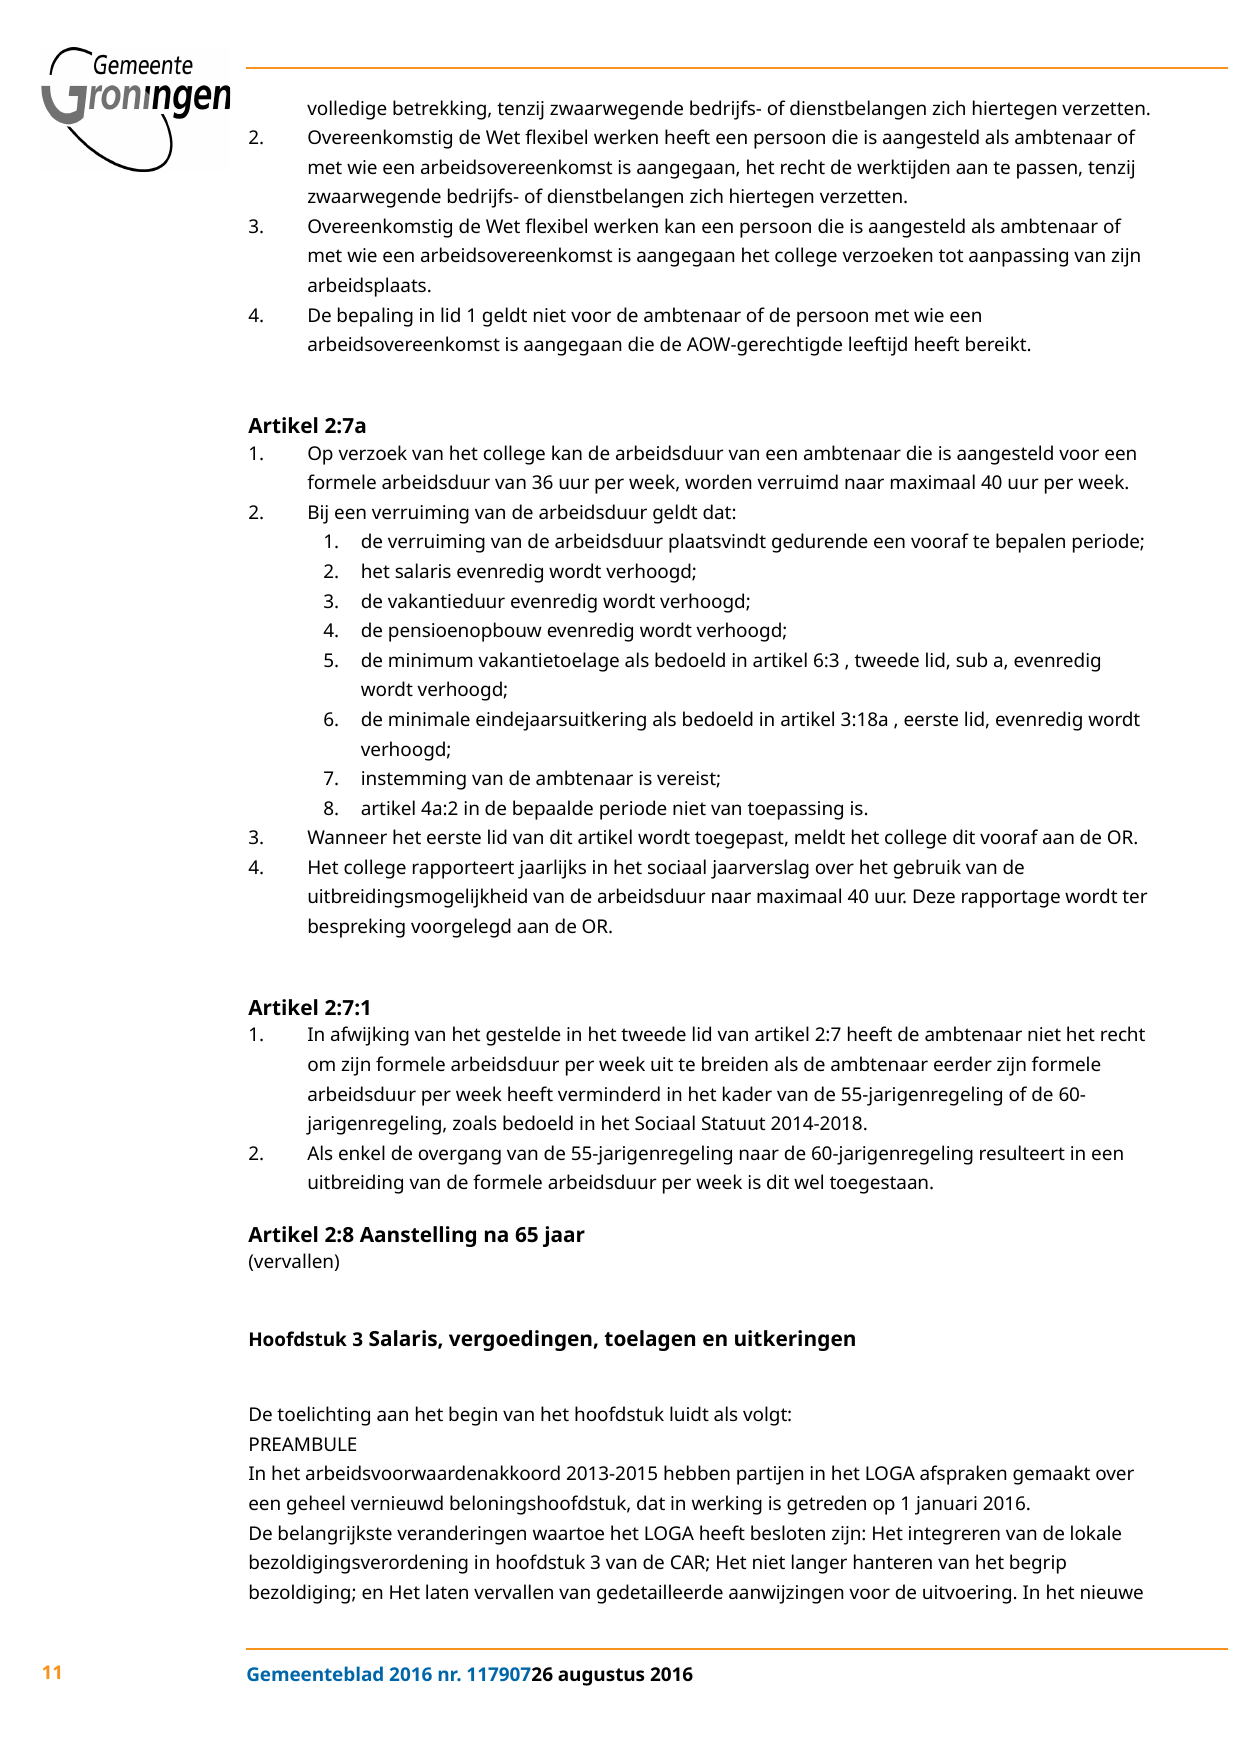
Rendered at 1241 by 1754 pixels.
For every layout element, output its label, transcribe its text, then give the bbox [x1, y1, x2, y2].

text De belangrijkste veranderingen waartoe het LOGA heeft besloten zijn: Het integreren van de lokale bezoldigingsverordening in hoofdstuk 3 van de CAR; Het niet langer hanteren van het begrip bezoldiging; en Het laten vervallen van gedetailleerde aanwijzingen voor de uitvoering. In het nieuwe [248, 1520, 1152, 1604]
picture [41, 47, 231, 172]
text De toelichting aan het begin van het hoofdstuk luidt als volgt: [248, 1401, 1152, 1427]
text In het arbeidsvoorwaardenakkoord 2013-2015 hebben partijen in het LOGA afspraken gemaakt over een geheel vernieuwd beloningshoofdstuk, dat in werking is getreden op 1 januari 2016. [248, 1461, 1152, 1516]
text (vervallen) [248, 1248, 1152, 1274]
list instemming van de ambtenaar is vereist; [323, 765, 1152, 791]
list Als enkel de overgang van de 55-jarigenregeling naar de 60-jarigenregeling resulteert in een uitbreiding van de formele arbeidsduur per week is dit wel toegestaan. [248, 1140, 1152, 1195]
list artikel 4a:2 in de bepaalde periode niet van toepassing is. [323, 795, 1152, 821]
list Het college rapporteert jaarlijks in het sociaal jaarverslag over het gebruik van de uitbreidingsmogelijkheid van de arbeidsduur naar maximaal 40 uur. Deze rapportage wordt ter bespreking voorgelegd aan de OR. [248, 854, 1152, 939]
list het salaris evenredig wordt verhoogd; [323, 558, 1152, 584]
list Bij een verruiming van de arbeidsduur geldt dat: [248, 499, 1152, 525]
list Op verzoek van het college kan de arbeidsduur van een ambtenaar die is aangesteld voor een formele arbeidsduur van 36 uur per week, worden verruimd naar maximaal 40 uur per week. [248, 440, 1152, 495]
text Artikel 2:8 Aanstelling na 65 jaar [248, 1220, 1152, 1248]
list de minimum vakantietoelage als bedoeld in artikel 6:3 , tweede lid, sub a, evenredig wordt verhoogd; [323, 647, 1152, 702]
list Wanneer het eerste lid van dit artikel wordt toegepast, meldt het college dit vooraf aan de OR. [248, 824, 1152, 850]
list de minimale eindejaarsuitkering als bedoeld in artikel 3:18a , eerste lid, evenredig wordt verhoogd; [323, 706, 1152, 761]
list Overeenkomstig de Wet flexibel werken kan een persoon die is aangesteld als ambtenaar of met wie een arbeidsovereenkomst is aangegaan het college verzoeken tot aanpassing van zijn arbeidsplaats. [248, 213, 1152, 298]
list de pensioenopbouw evenredig wordt verhoogd; [323, 617, 1152, 643]
list In afwijking van het gestelde in het tweede lid van artikel 2:7 heeft de ambtenaar niet het recht om zijn formele arbeidsduur per week uit te breiden als de ambtenaar eerder zijn formele arbeidsduur per week heeft verminderd in het kader van de 55-jarigenregeling of de 60-jarigenregeling, zoals bedoeld in het Sociaal Statuut 2014-2018. [248, 1022, 1152, 1136]
list De bepaling in lid 1 geldt niet voor de ambtenaar of de persoon met wie een arbeidsovereenkomst is aangegaan die de AOW-gerechtigde leeftijd heeft bereikt. [248, 302, 1152, 357]
text Artikel 2:7a [248, 411, 1152, 440]
list de vakantieduur evenredig wordt verhoogd; [323, 588, 1152, 613]
list de verruiming van de arbeidsduur plaatsvindt gedurende een vooraf te bepalen periode; [323, 529, 1152, 554]
text Hoofdstuk 3 Salaris, vergoedingen, toelagen en uitkeringen [248, 1324, 1152, 1352]
list Overeenkomstig de Wet flexibel werken heeft een persoon die is aangesteld als ambtenaar of met wie een arbeidsovereenkomst is aangegaan, het recht de werktijden aan te passen, tenzij zwaarwegende bedrijfs- of dienstbelangen zich hiertegen verzetten. [248, 124, 1152, 209]
text PREAMBULE [248, 1431, 1152, 1457]
text Artikel 2:7:1 [248, 993, 1152, 1022]
list volledige betrekking, tenzij zwaarwegende bedrijfs- of dienstbelangen zich hiertegen verzetten. [248, 95, 1152, 121]
